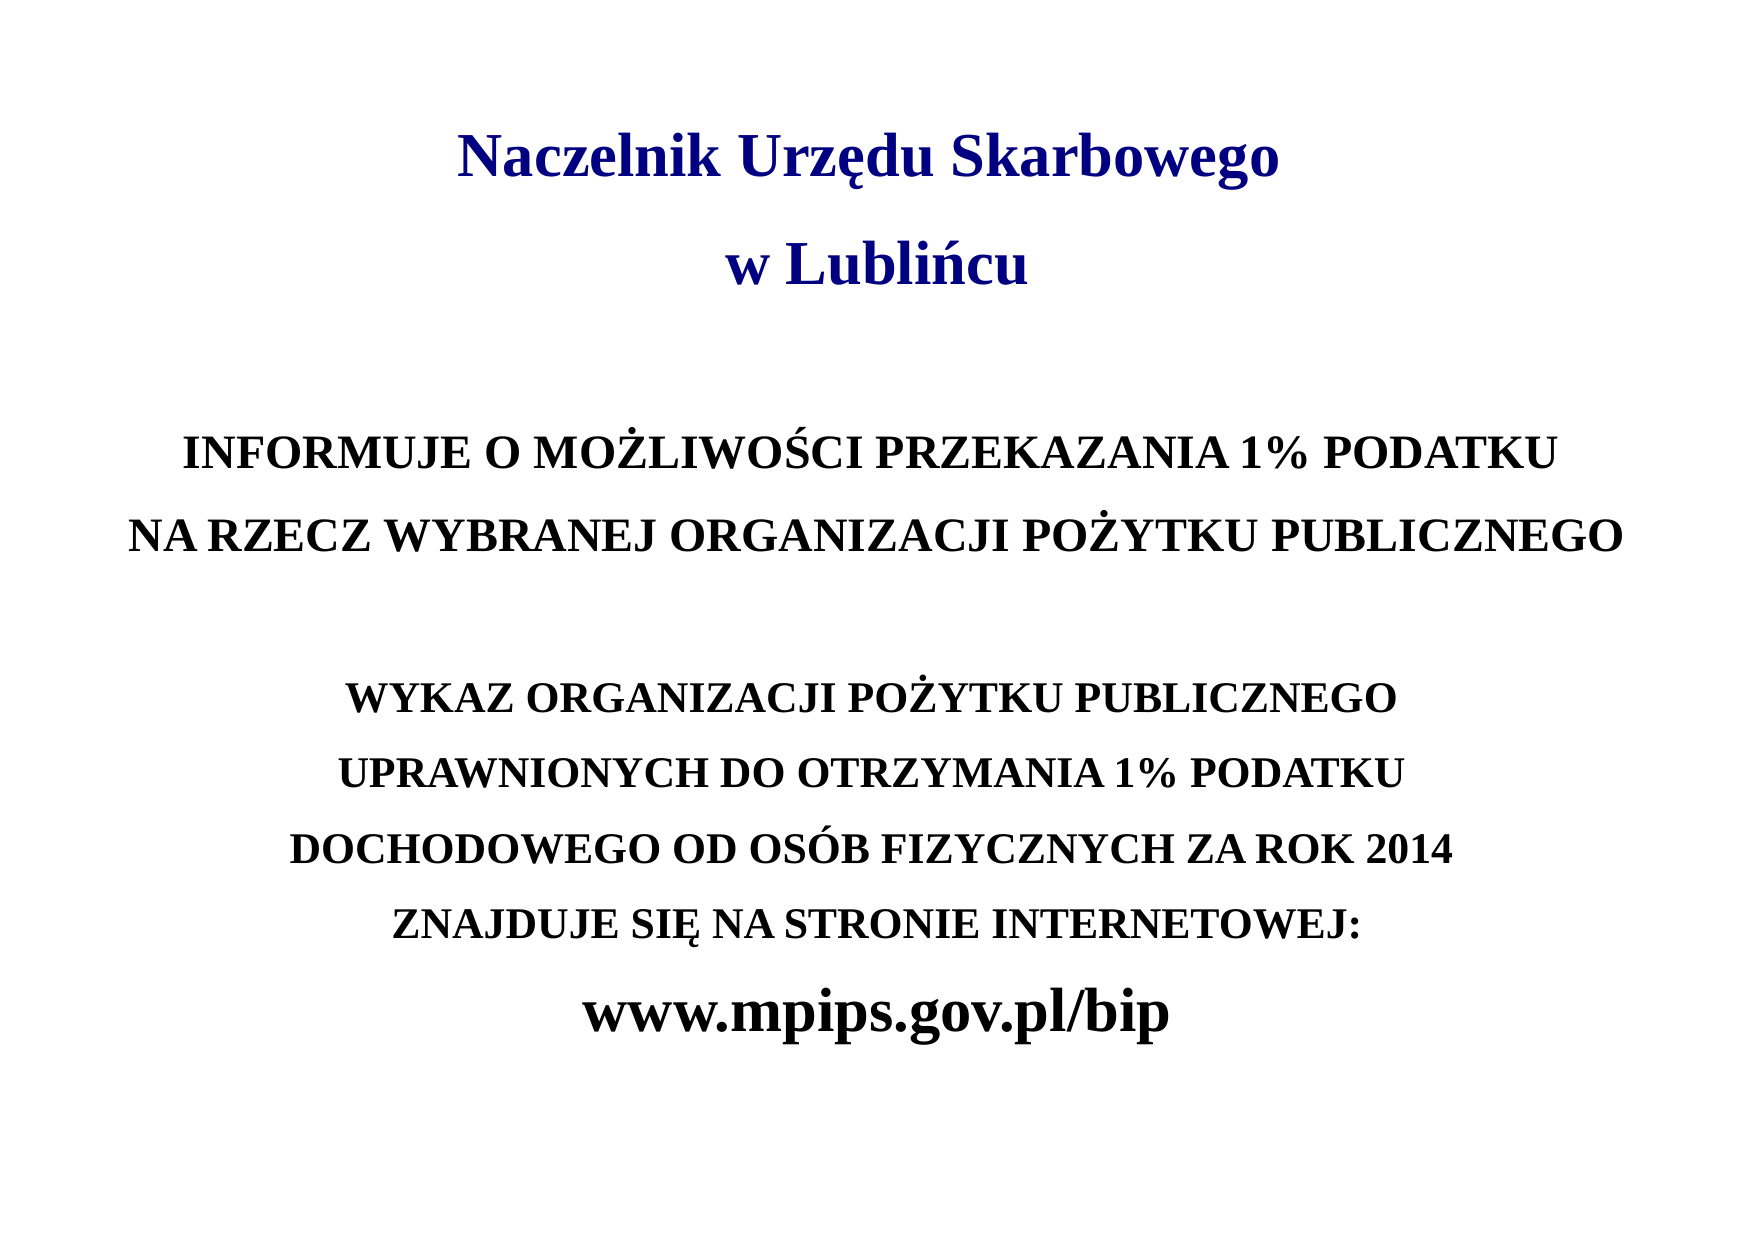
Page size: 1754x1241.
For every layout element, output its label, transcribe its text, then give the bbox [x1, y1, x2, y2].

text WYKAZ ORGANIZACJI POŻYTKU PUBLICZNEGO [118, 672, 1636, 722]
text Naczelnik Urzędu Skarbowego [118, 118, 1636, 190]
text w Lublińcu [118, 226, 1636, 298]
text DOCHODOWEGO OD OSÓB FIZYCZNYCH ZA ROK 2014 [118, 822, 1636, 873]
text UPRAWNIONYCH DO OTRZYMANIA 1% PODATKU [118, 747, 1636, 797]
text NA RZECZ WYBRANEJ ORGANIZACJI POŻYTKU PUBLICZNEGO [118, 506, 1636, 561]
text ZNAJDUJE SIĘ NA STRONIE INTERNETOWEJ: [118, 898, 1636, 948]
text INFORMUJE O MOŻLIWOŚCI PRZEKAZANIA 1% PODATKU [118, 424, 1636, 479]
text www.mpips.gov.pl/bip [118, 973, 1636, 1045]
